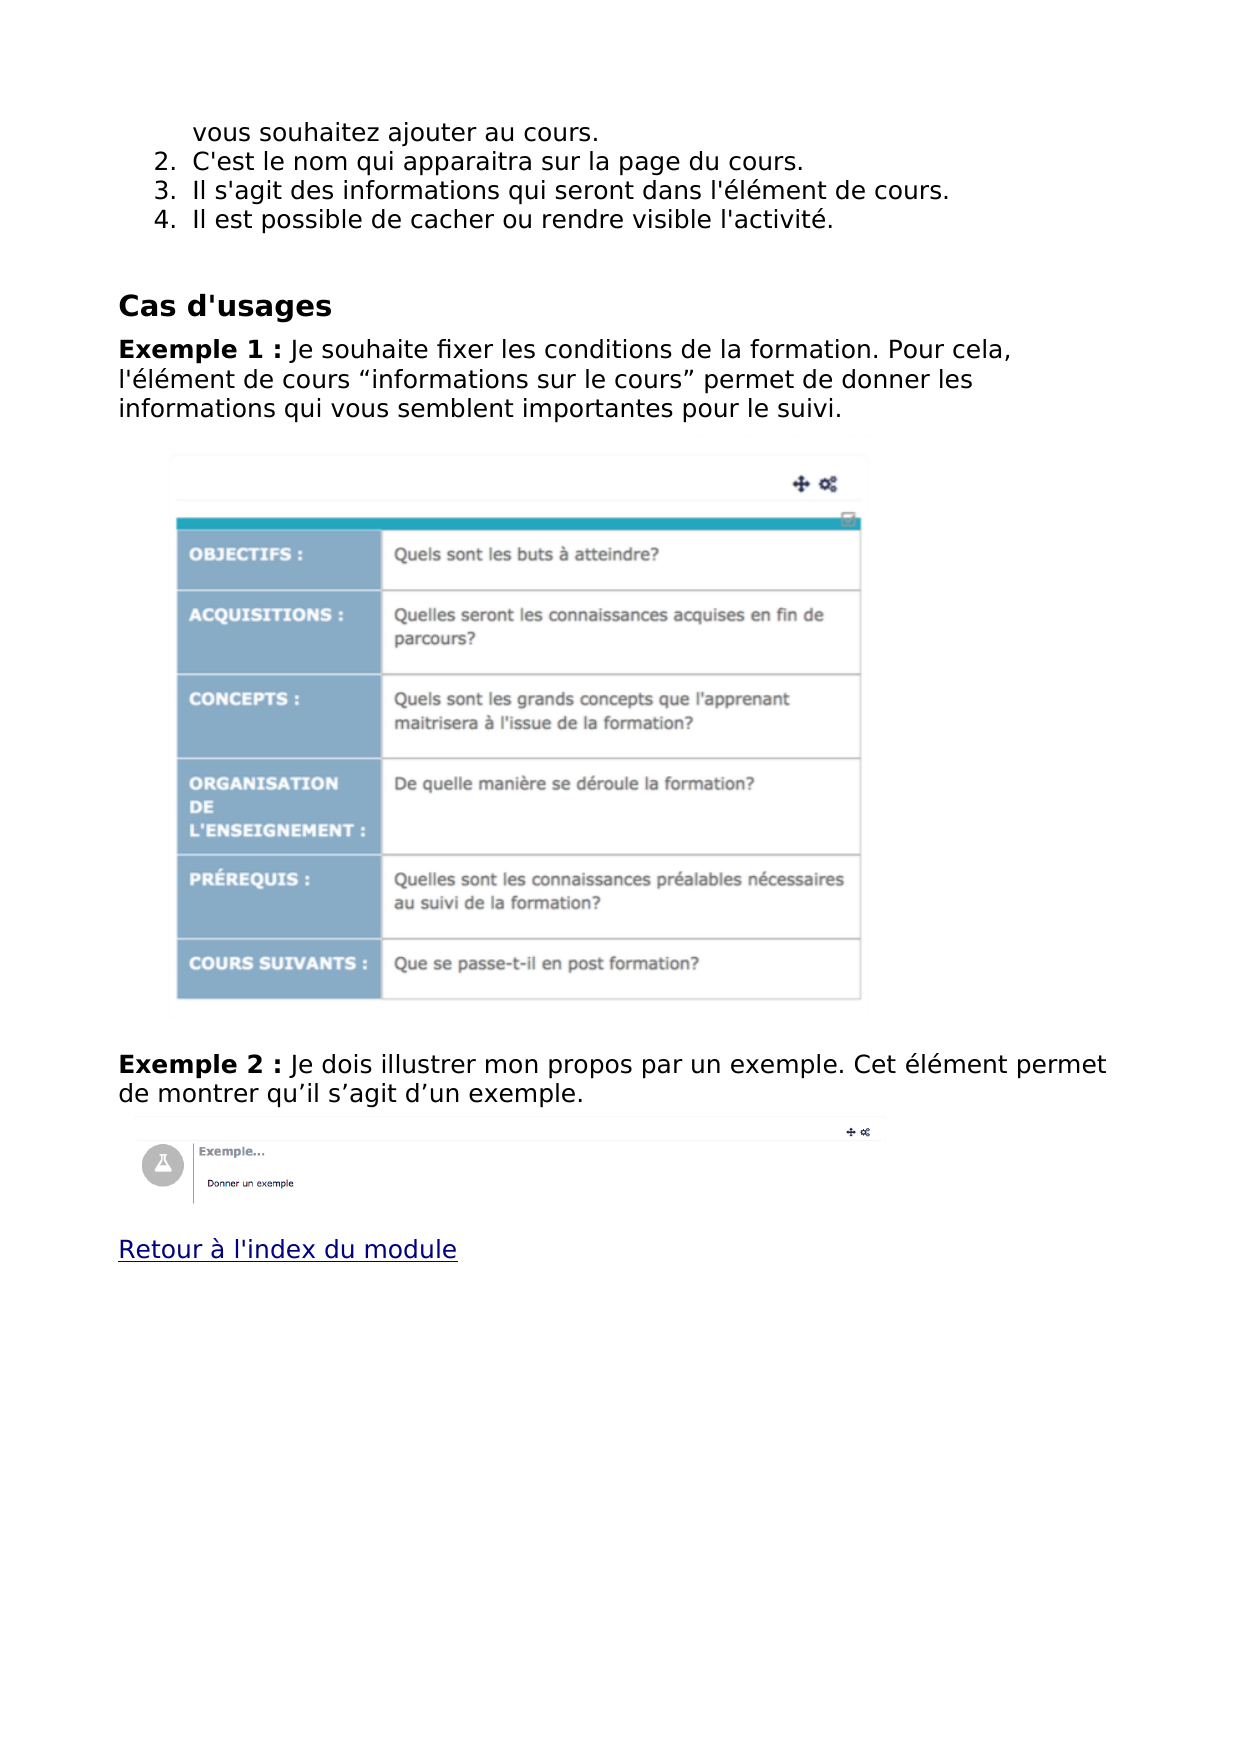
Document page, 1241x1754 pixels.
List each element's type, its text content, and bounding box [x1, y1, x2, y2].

list C'est le nom qui apparaitra sur la page du cours. [177, 147, 1122, 176]
list Il s'agit des informations qui seront dans l'élément de cours. [177, 176, 1122, 206]
list vous souhaitez ajouter au cours. [177, 118, 1122, 147]
subtitle Cas d'usages [118, 289, 1122, 323]
picture [118, 1108, 900, 1224]
text Retour à l'index du module [118, 1236, 1122, 1265]
text Exemple 1 : Je souhaite fixer les conditions de la formation. Pour cela, l'élément de cours “informations sur le cours” permet de donner les informations qui vous semblent importantes pour le suivi. [118, 336, 1122, 423]
text Exemple 2 : Je dois illustrer mon propos par un exemple. Cet élément permet de montrer qu’il s’agit d’un exemple. [118, 1050, 1122, 1223]
picture [118, 435, 900, 1038]
list Il est possible de cacher ou rendre visible l'activité. [177, 206, 1122, 235]
